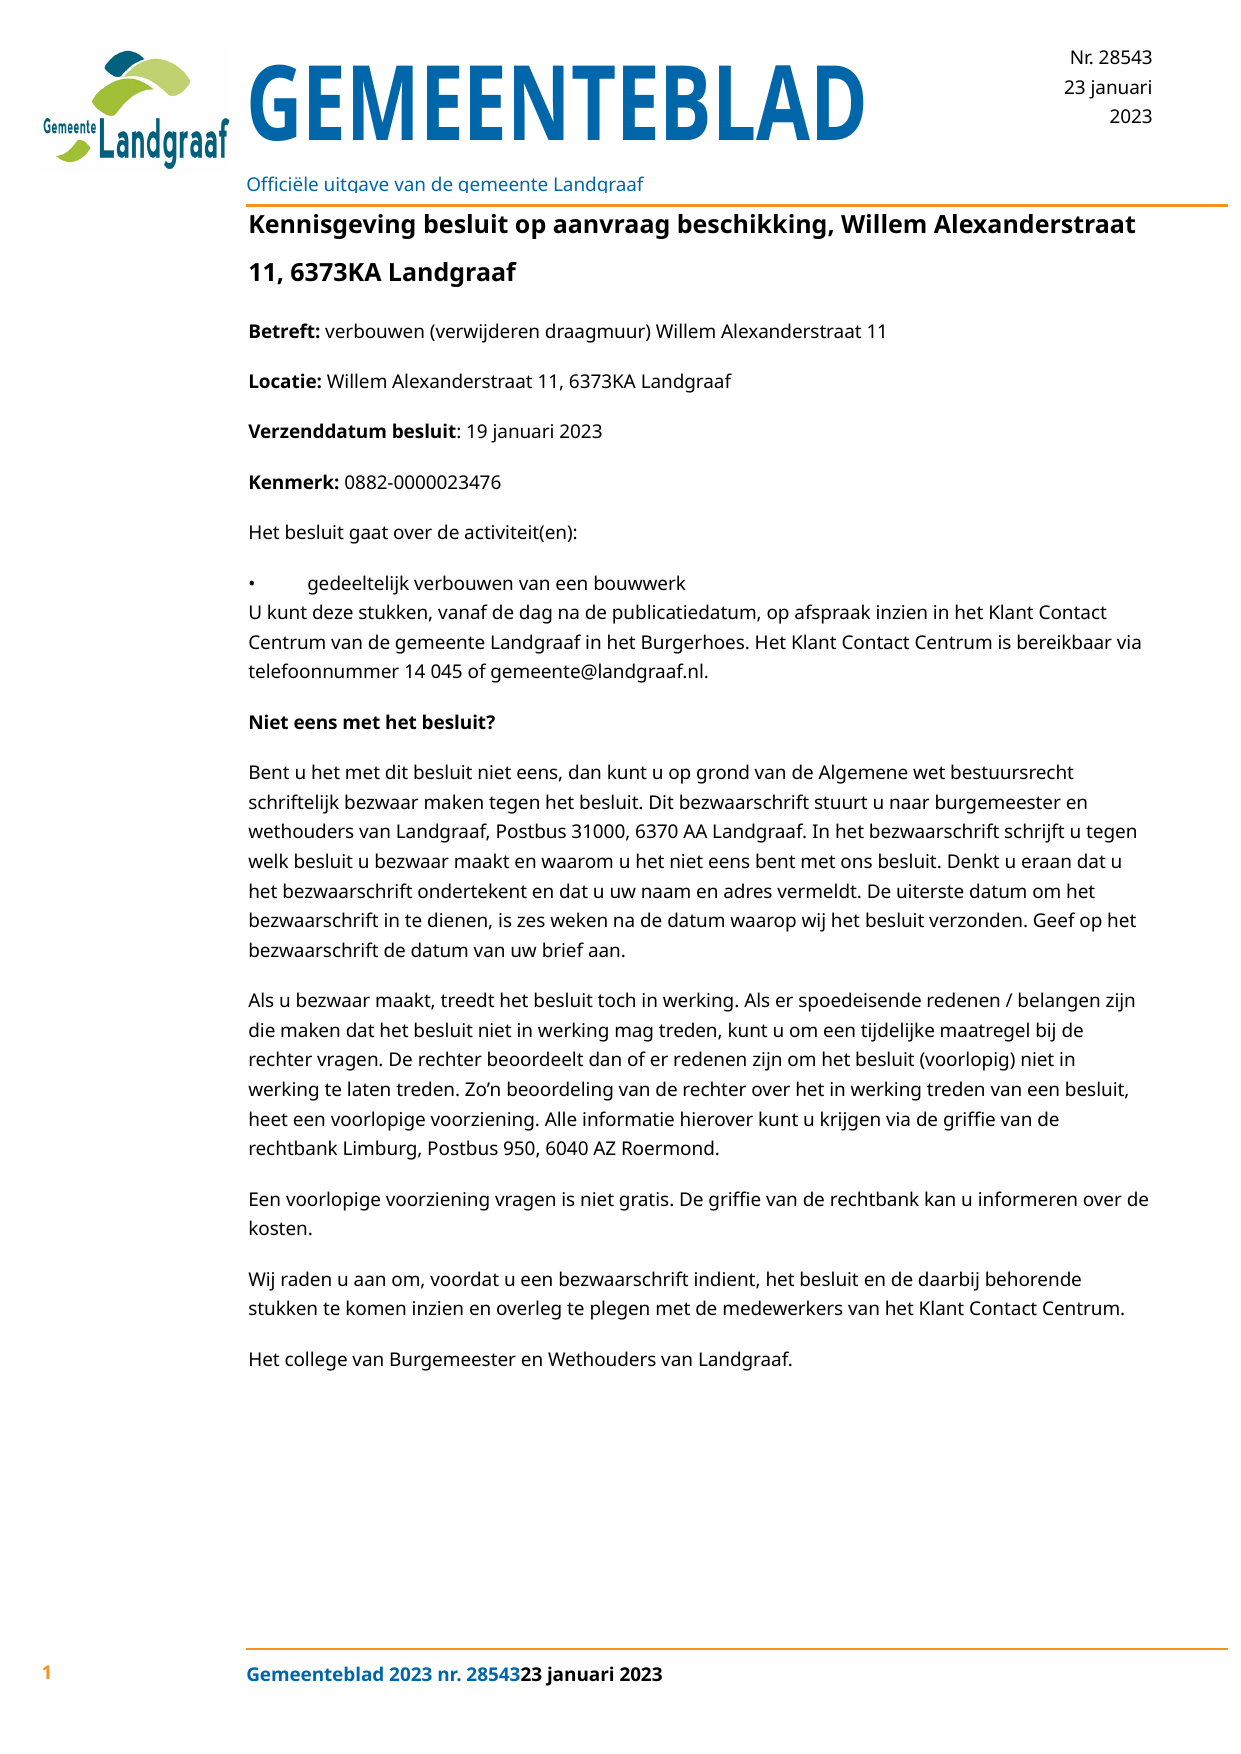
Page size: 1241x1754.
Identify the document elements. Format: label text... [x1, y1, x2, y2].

text Het college van Burgemeester en Wethouders van Landgraaf. [248, 1346, 1152, 1372]
list gedeeltelijk verbouwen van een bouwwerk [248, 570, 1152, 596]
text Een voorlopige voorziening vragen is niet gratis. De griffie van de rechtbank kan u informeren over de kosten. [248, 1186, 1152, 1241]
text Bent u het met dit besluit niet eens, dan kunt u op grond van de Algemene wet bestuursrecht schriftelijk bezwaar maken tegen het besluit. Dit bezwaarschrift stuurt u naar burgemeester en wethouders van Landgraaf, Postbus 31000, 6370 AA Landgraaf. In het bezwaarschrift schrijft u tegen welk besluit u bezwaar maakt en waarom u het niet eens bent met ons besluit. Denkt u eraan dat u het bezwaarschrift ondertekent en dat u uw naam en adres vermeldt. De uiterste datum om het bezwaarschrift in te dienen, is zes weken na de datum waarop wij het besluit verzonden. Geef op het bezwaarschrift de datum van uw brief aan. [248, 759, 1152, 963]
picture [41, 47, 231, 172]
text Als u bezwaar maakt, treedt het besluit toch in werking. Als er spoedeisende redenen / belangen zijn die maken dat het besluit niet in werking mag treden, kunt u om een tijdelijke maatregel bij de rechter vragen. De rechter beoordeelt dan of er redenen zijn om het besluit (voorlopig) niet in werking te laten treden. Zo’n beoordeling van de rechter over het in werking treden van een besluit, heet een voorlopige voorziening. Alle informatie hierover kunt u krijgen via de griffie van de rechtbank Limburg, Postbus 950, 6040 AZ Roermond. [248, 987, 1152, 1161]
text Verzenddatum besluit: 19 januari 2023 [248, 419, 1152, 444]
text Locatie: Willem Alexanderstraat 11, 6373KA Landgraaf [248, 368, 1152, 394]
text U kunt deze stukken, vanaf de dag na de publicatiedatum, op afspraak inzien in het Klant Contact Centrum van de gemeente Landgraaf in het Burgerhoes. Het Klant Contact Centrum is bereikbaar via telefoonnummer 14 045 of gemeente@landgraaf.nl. [248, 599, 1152, 684]
text Het besluit gaat over de activiteit(en): [248, 519, 1152, 545]
text Kennisgeving besluit op aanvraag beschikking, Willem Alexanderstraat 11, 6373KA Landgraaf [248, 207, 1152, 288]
text Niet eens met het besluit? [248, 709, 1152, 735]
text Betreft: verbouwen (verwijderen draagmuur) Willem Alexanderstraat 11 [248, 318, 1152, 344]
text Kenmerk: 0882-0000023476 [248, 469, 1152, 495]
text Wij raden u aan om, voordat u een bezwaarschrift indient, het besluit en de daarbij behorende stukken te komen inzien en overleg te plegen met de medewerkers van het Klant Contact Centrum. [248, 1266, 1152, 1321]
